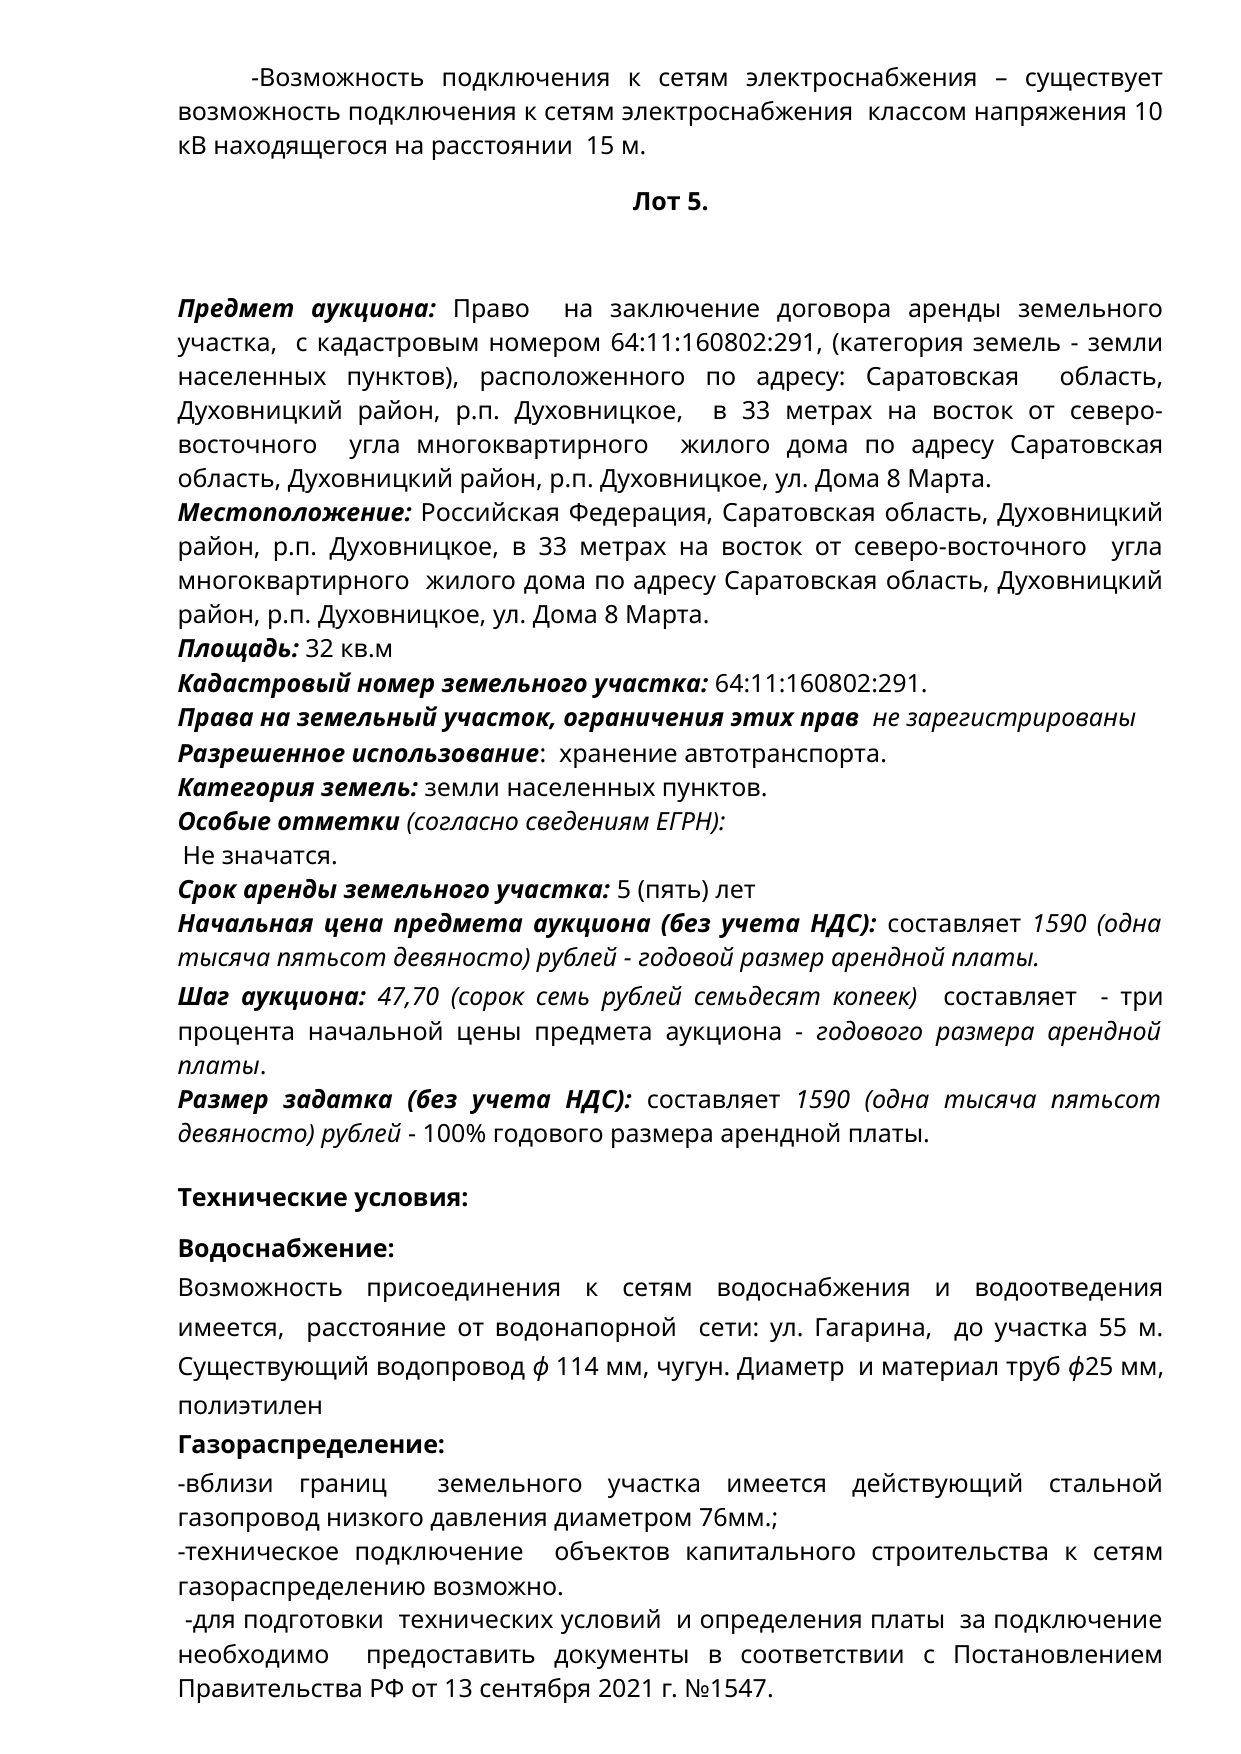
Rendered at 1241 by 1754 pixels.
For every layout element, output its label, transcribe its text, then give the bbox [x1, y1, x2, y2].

text Не значатся. [177, 838, 1164, 872]
text Категория земель: земли населенных пунктов. [177, 770, 1164, 804]
text Газораспределение: [177, 1427, 1164, 1461]
text Предмет аукциона: Право на заключение договора аренды земельного участка, с кадастровым номером 64:11:160802:291, (категория земель - земли населенных пунктов), расположенного по адресу: Саратовская область, Духовницкий район, р.п. Духовницкое, в 33 метрах на восток от северо-восточного угла многоквартирного жилого дома по адресу Саратовская область, Духовницкий район, р.п. Духовницкое, ул. Дома 8 Марта. [177, 291, 1164, 495]
text -техническое подключение объектов капитального строительства к сетям газораспределению возможно. [177, 1534, 1164, 1602]
text Местоположение: Российская Федерация, Саратовская область, Духовницкий район, р.п. Духовницкое, в 33 метрах на восток от северо-восточного угла многоквартирного жилого дома по адресу Саратовская область, Духовницкий район, р.п. Духовницкое, ул. Дома 8 Марта. [177, 495, 1164, 631]
text Разрешенное использование: хранение автотранспорта. [177, 736, 1164, 770]
text -для подготовки технических условий и определения платы за подключение необходимо предоставить документы в соответствии с Постановлением Правительства РФ от 13 сентября 2021 г. №1547. [177, 1602, 1164, 1704]
text Кадастровый номер земельного участка: 64:11:160802:291. [177, 665, 1164, 699]
text Водоснабжение: [177, 1231, 1164, 1265]
text Шаг аукциона: 47,70 (сорок семь рублей семьдесят копеек) составляет - три процента начальной цены предмета аукциона - годового размера арендной платы. [177, 974, 1164, 1082]
text Размер задатка (без учета НДС): составляет 1590 (одна тысяча пятьсот девяносто) рублей - 100% годового размера арендной платы. [177, 1082, 1164, 1150]
text Лот 5. [177, 183, 1164, 217]
text Технические условия: [177, 1179, 1164, 1213]
text Особые отметки (согласно сведениям ЕГРН): [177, 804, 1164, 838]
text Начальная цена предмета аукциона (без учета НДС): составляет 1590 (одна тысяча пятьсот девяносто) рублей - годовой размер арендной платы. [177, 906, 1164, 974]
text Срок аренды земельного участка: 5 (пять) лет [177, 872, 1164, 906]
text Права на земельный участок, ограничения этих прав не зарегистрированы [177, 699, 1164, 733]
text -вблизи границ земельного участка имеется действующий стальной газопровод низкого давления диаметром 76мм.; [177, 1466, 1164, 1534]
text Площадь: 32 кв.м [177, 631, 1164, 665]
text Возможность присоединения к сетям водоснабжения и водоотведения имеется, расстояние от водонапорной сети: ул. Гагарина, до участка 55 м. Существующий водопровод ф 114 мм, чугун. Диаметр и материал труб ф25 мм, полиэтилен [177, 1270, 1164, 1422]
text -Возможность подключения к сетям электроснабжения – существует возможность подключения к сетям электроснабжения классом напряжения 10 кВ находящегося на расстоянии 15 м. [177, 59, 1164, 161]
